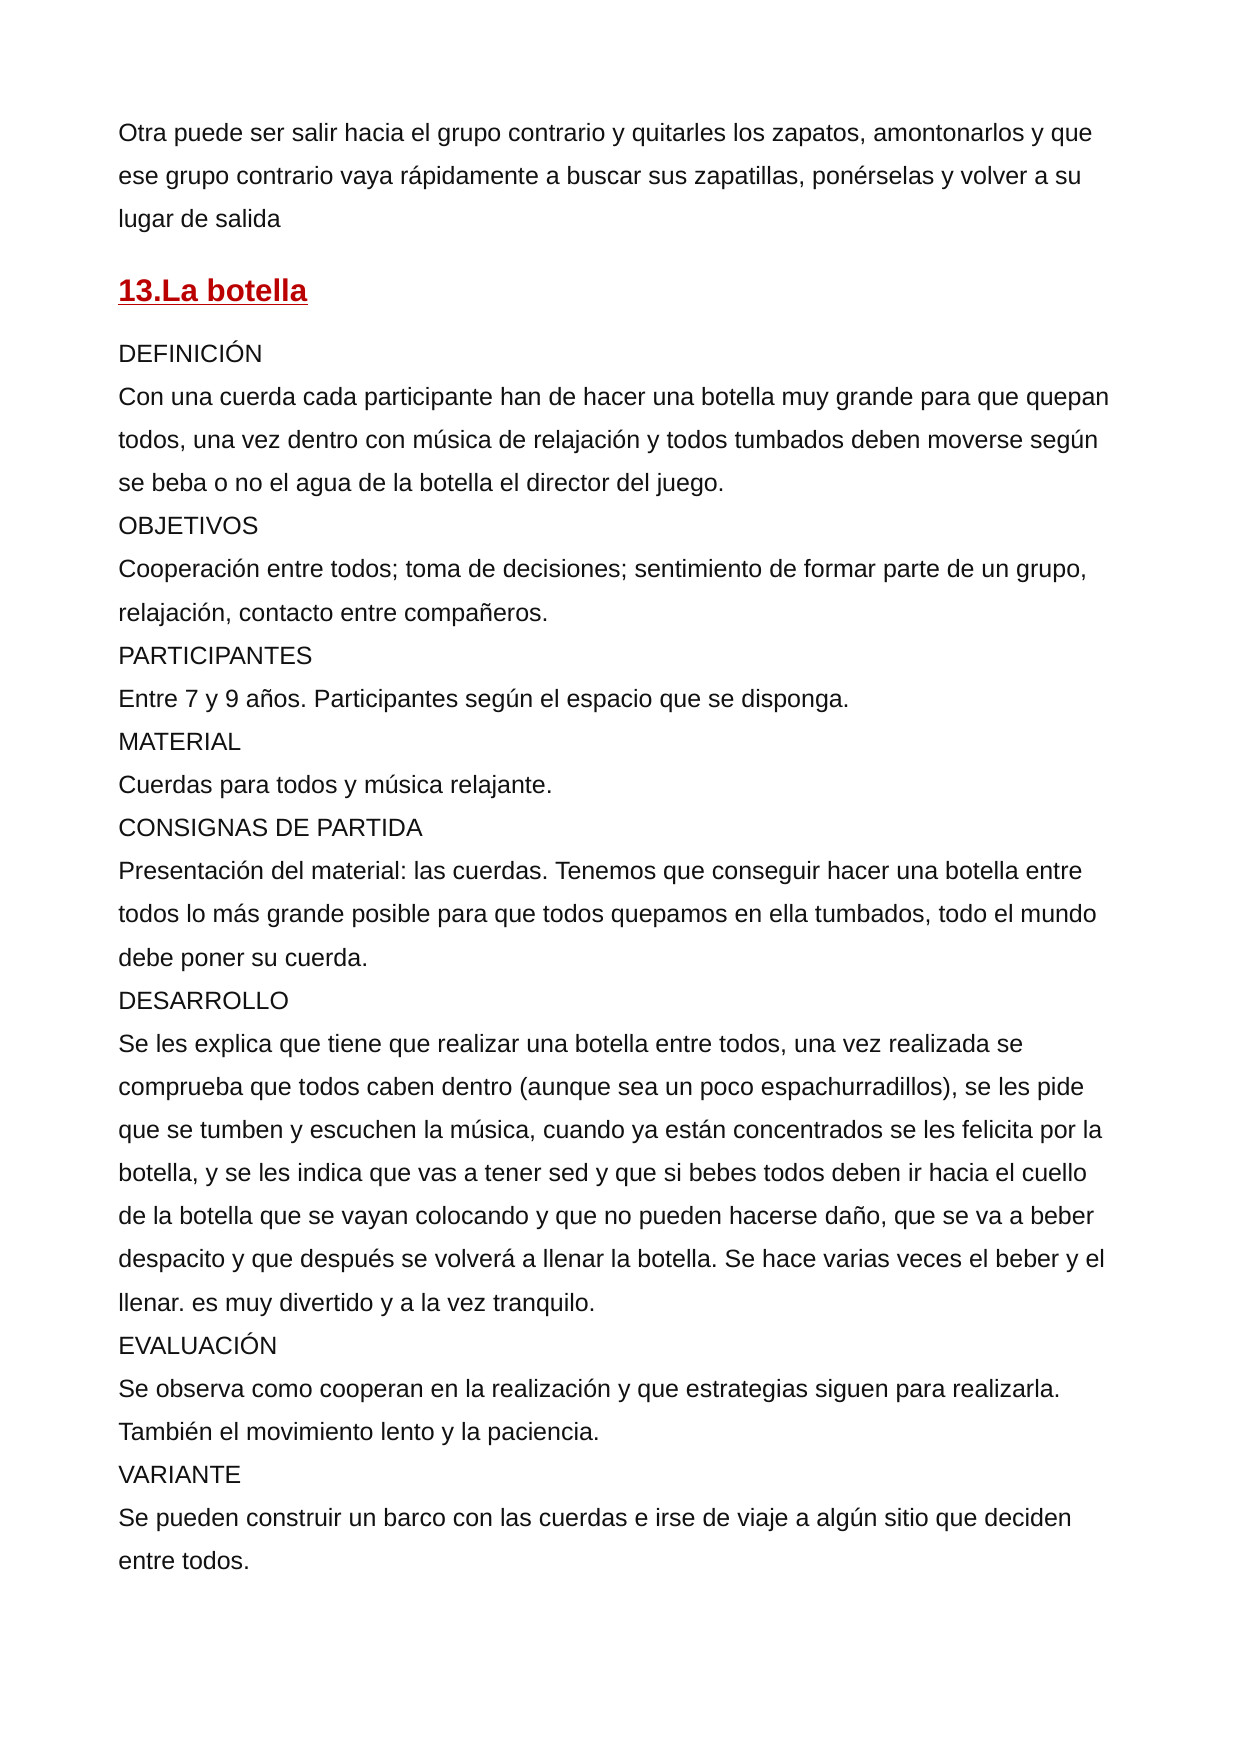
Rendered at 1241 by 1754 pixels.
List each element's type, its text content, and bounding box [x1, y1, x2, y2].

text Se les explica que tiene que realizar una botella entre todos, una vez realizada se comprueba que todos caben dentro (aunque sea un poco espachurradillos), se les pide que se tumben y escuchen la música, cuando ya están concentrados se les felicita por la botella, y se les indica que vas a tener sed y que si bebes todos deben ir hacia el cuello de la botella que se vayan colocando y que no pueden hacerse daño, que se va a beber despacito y que después se volverá a llenar la botella. Se hace varias veces el beber y el llenar. es muy divertido y a la vez tranquilo. [118, 1029, 1122, 1316]
text Entre 7 y 9 años. Participantes según el espacio que se disponga. [118, 684, 1122, 713]
text EVALUACIÓN [118, 1331, 1122, 1359]
text Cuerdas para todos y música relajante. [118, 770, 1122, 799]
text Con una cuerda cada participante han de hacer una botella muy grande para que quepan todos, una vez dentro con música de relajación y todos tumbados deben moverse según se beba o no el agua de la botella el director del juego. [118, 382, 1122, 497]
text VARIANTE [118, 1460, 1122, 1489]
text OBJETIVOS [118, 511, 1122, 540]
text DEFINICIÓN [118, 339, 1122, 368]
text Se pueden construir un barco con las cuerdas e irse de viaje a algún sitio que deciden entre todos. [118, 1503, 1122, 1575]
subtitle 13.La botella [118, 272, 1122, 308]
text MATERIAL [118, 727, 1122, 756]
text Cooperación entre todos; toma de decisiones; sentimiento de formar parte de un grupo, relajación, contacto entre compañeros. [118, 554, 1122, 626]
text PARTICIPANTES [118, 641, 1122, 669]
text DESARROLLO [118, 986, 1122, 1014]
text CONSIGNAS DE PARTIDA [118, 813, 1122, 842]
text Se observa como cooperan en la realización y que estrategias siguen para realizarla. También el movimiento lento y la paciencia. [118, 1374, 1122, 1446]
text Otra puede ser salir hacia el grupo contrario y quitarles los zapatos, amontonarlos y que ese grupo contrario vaya rápidamente a buscar sus zapatillas, ponérselas y volver a su lugar de salida [118, 118, 1122, 233]
text Presentación del material: las cuerdas. Tenemos que conseguir hacer una botella entre todos lo más grande posible para que todos quepamos en ella tumbados, todo el mundo debe poner su cuerda. [118, 856, 1122, 971]
